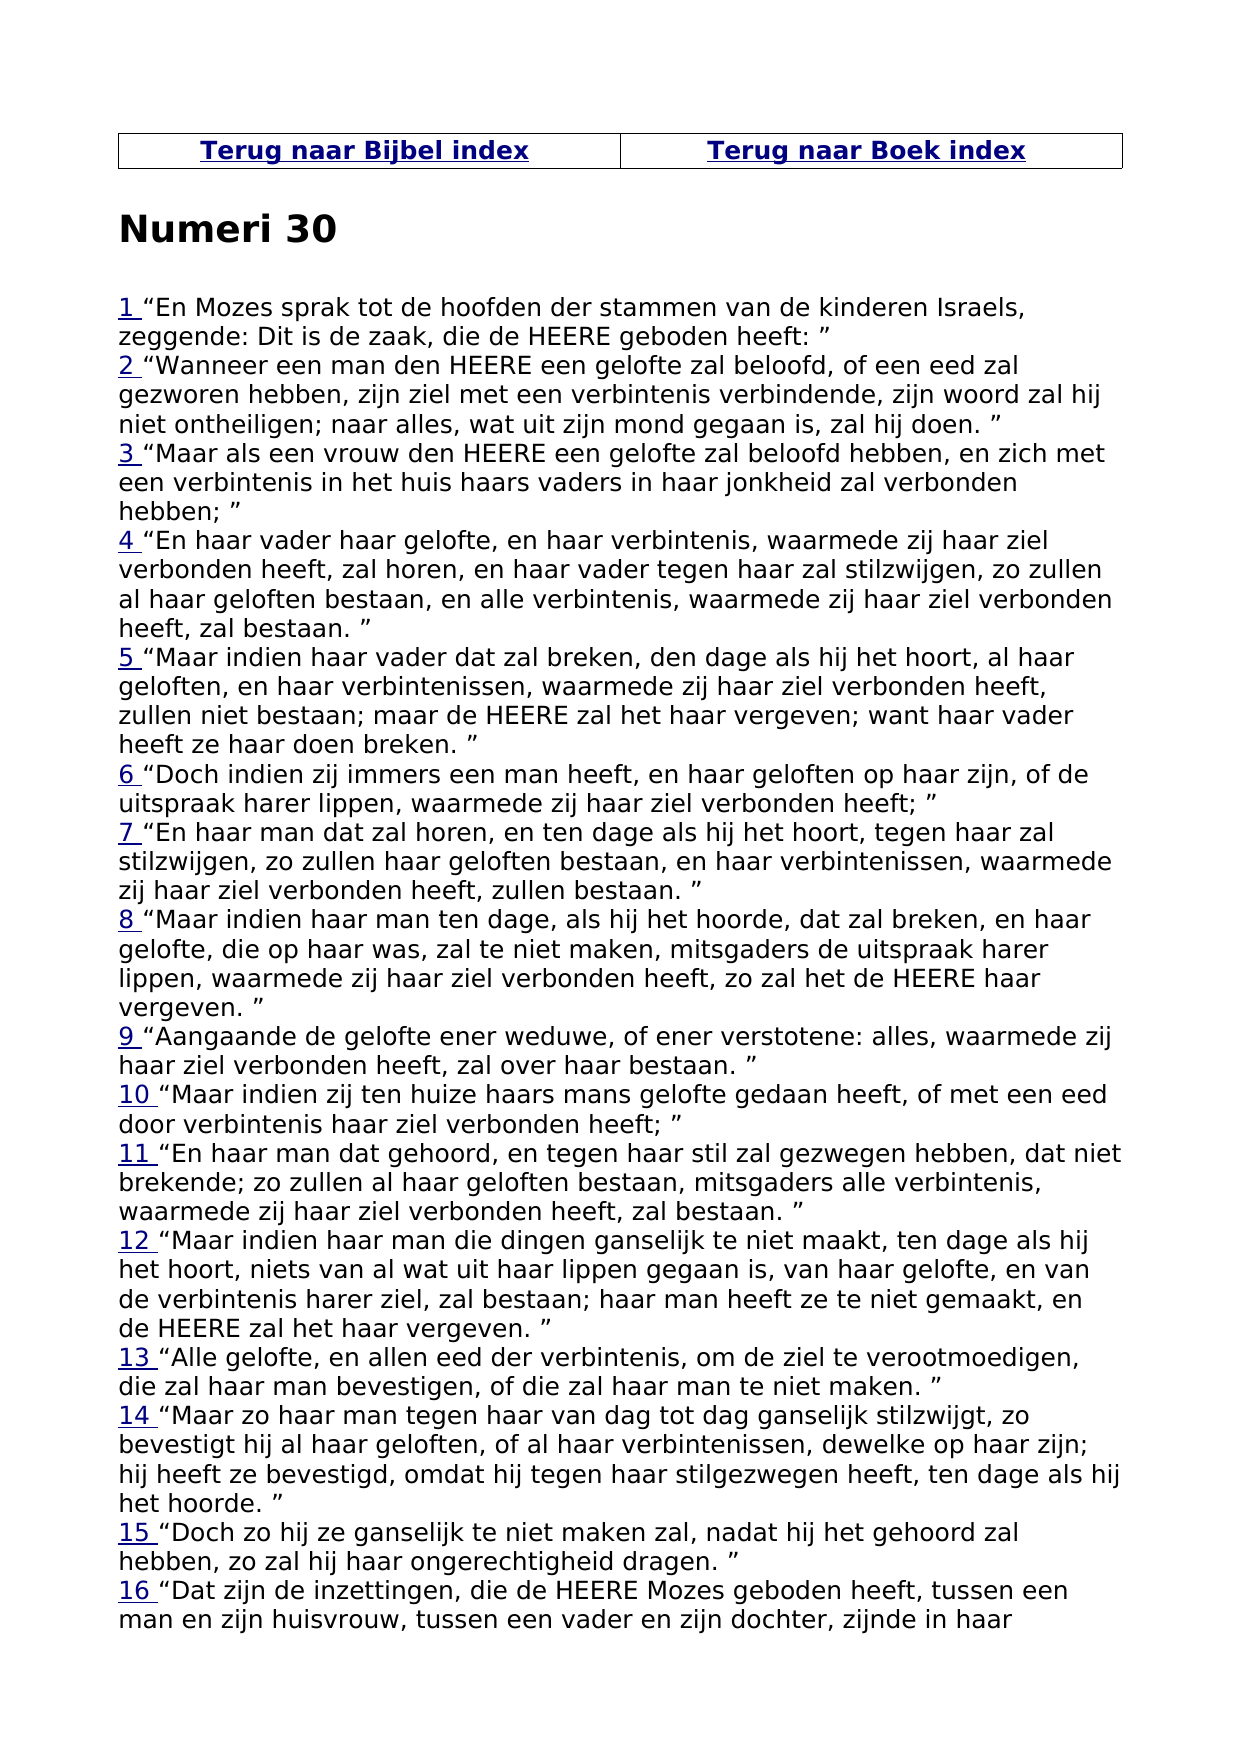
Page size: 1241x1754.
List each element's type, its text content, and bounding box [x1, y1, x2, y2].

table_header Terug naar Boek index [621, 134, 1122, 168]
text 1 “En Mozes sprak tot de hoofden der stammen van de kinderen Israels, zeggende: Dit is de zaak, die de HEERE geboden heeft: ” 2 “Wanneer een man den HEERE een gelofte zal beloofd, of een eed zal gezworen hebben, zijn ziel met een verbintenis verbindende, zijn woord zal hij niet ontheiligen; naar alles, wat uit zijn mond gegaan is, zal hij doen. ” 3 “Maar als een vrouw den HEERE een gelofte zal beloofd hebben, en zich met een verbintenis in het huis haars vaders in haar jonkheid zal verbonden hebben; ” 4 “En haar vader haar gelofte, en haar verbintenis, waarmede zij haar ziel verbonden heeft, zal horen, en haar vader tegen haar zal stilzwijgen, zo zullen al haar geloften bestaan, en alle verbintenis, waarmede zij haar ziel verbonden heeft, zal bestaan. ” 5 “Maar indien haar vader dat zal breken, den dage als hij het hoort, al haar geloften, en haar verbintenissen, waarmede zij haar ziel verbonden heeft, zullen niet bestaan; maar de HEERE zal het haar vergeven; want haar vader heeft ze haar doen breken. ” 6 “Doch indien zij immers een man heeft, en haar geloften op haar zijn, of de uitspraak harer lippen, waarmede zij haar ziel verbonden heeft; ” 7 “En haar man dat zal horen, en ten dage als hij het hoort, tegen haar zal stilzwijgen, zo zullen haar geloften bestaan, en haar verbintenissen, waarmede zij haar ziel verbonden heeft, zullen bestaan. ” 8 “Maar indien haar man ten dage, als hij het hoorde, dat zal breken, en haar gelofte, die op haar was, zal te niet maken, mitsgaders de uitspraak harer lippen, waarmede zij haar ziel verbonden heeft, zo zal het de HEERE haar vergeven. ” 9 “Aangaande de gelofte ener weduwe, of ener verstotene: alles, waarmede zij haar ziel verbonden heeft, zal over haar bestaan. ” 10 “Maar indien zij ten huize haars mans gelofte gedaan heeft, of met een eed door verbintenis haar ziel verbonden heeft; ” 11 “En haar man dat gehoord, en tegen haar stil zal gezwegen hebben, dat niet brekende; zo zullen al haar geloften bestaan, mitsgaders alle verbintenis, waarmede zij haar ziel verbonden heeft, zal bestaan. ” 12 “Maar indien haar man die dingen ganselijk te niet maakt, ten dage als hij het hoort, niets van al wat uit haar lippen gegaan is, van haar gelofte, en van de verbintenis harer ziel, zal bestaan; haar man heeft ze te niet gemaakt, en de HEERE zal het haar vergeven. ” 13 “Alle gelofte, en allen eed der verbintenis, om de ziel te verootmoedigen, die zal haar man bevestigen, of die zal haar man te niet maken. ” 14 “Maar zo haar man tegen haar van dag tot dag ganselijk stilzwijgt, zo bevestigt hij al haar geloften, of al haar verbintenissen, dewelke op haar zijn; hij heeft ze bevestigd, omdat hij tegen haar stilgezwegen heeft, ten dage als hij het hoorde. ” 15 “Doch zo hij ze ganselijk te niet maken zal, nadat hij het gehoord zal hebben, zo zal hij haar ongerechtigheid dragen. ” 16 “Dat zijn de inzettingen, die de HEERE Mozes geboden heeft, tussen een man en zijn huisvrouw, tussen een vader en zijn dochter, zijnde in haar [118, 264, 1122, 1635]
table_header Terug naar Bijbel index [119, 134, 620, 168]
subtitle Numeri 30 [118, 208, 1122, 252]
